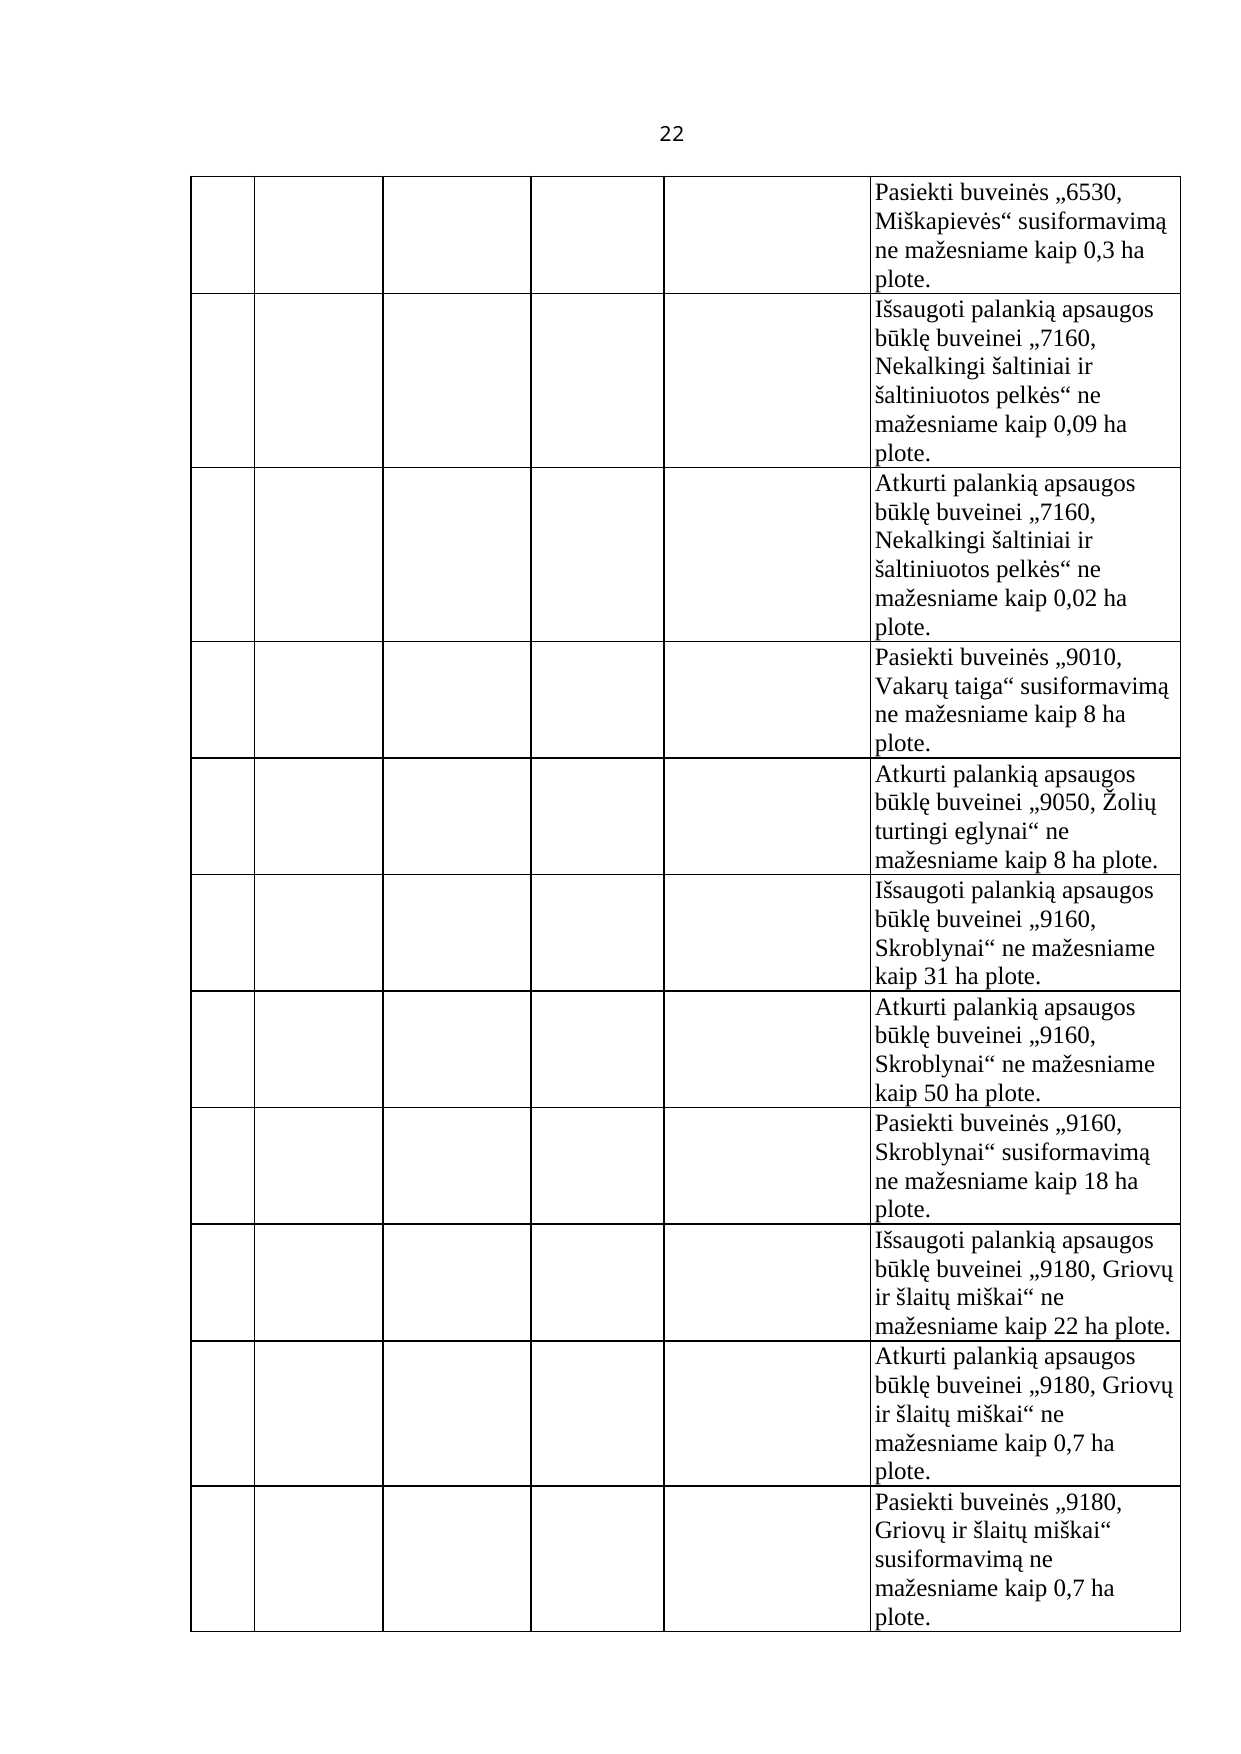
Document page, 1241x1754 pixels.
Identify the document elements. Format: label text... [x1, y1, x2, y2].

table_cell [192, 759, 254, 874]
table_cell [665, 1225, 870, 1340]
table_cell [255, 642, 382, 757]
table_cell [384, 1108, 530, 1223]
table_cell [384, 1487, 530, 1631]
table_cell [192, 875, 254, 990]
table_cell [532, 1225, 663, 1340]
table_cell [384, 177, 530, 292]
table_cell [532, 1487, 663, 1631]
table_cell [384, 642, 530, 757]
table_cell [192, 1225, 254, 1340]
table_cell [192, 1342, 254, 1485]
table_cell [255, 177, 382, 292]
table_cell [255, 1342, 382, 1485]
table_cell [384, 1225, 530, 1340]
table_cell [665, 177, 870, 292]
table_cell [665, 294, 870, 466]
table_cell [384, 875, 530, 990]
table_cell Atkurti palankią apsaugos būklę buveinei „9160, Skroblynai“ ne mažesniame kaip 50 ha plote. [871, 992, 1180, 1107]
table_cell [532, 177, 663, 292]
table_cell Pasiekti buveinės „6530, Miškapievės“ susiformavimą ne mažesniame kaip 0,3 ha plote. [871, 177, 1180, 292]
table_cell [255, 992, 382, 1107]
table_cell [665, 992, 870, 1107]
table_cell [532, 642, 663, 757]
table_cell Išsaugoti palankią apsaugos būklę buveinei „9160, Skroblynai“ ne mažesniame kaip 31 ha plote. [871, 875, 1180, 990]
table_cell [532, 875, 663, 990]
table_cell [384, 468, 530, 641]
table_cell [384, 759, 530, 874]
table_cell [532, 1108, 663, 1223]
table_cell [665, 1108, 870, 1223]
table_cell Atkurti palankią apsaugos būklę buveinei „9180, Griovų ir šlaitų miškai“ ne mažesniame kaip 0,7 ha plote. [871, 1342, 1180, 1485]
table_cell [532, 468, 663, 641]
table_cell [255, 1225, 382, 1340]
table_cell [384, 294, 530, 466]
table_cell Pasiekti buveinės „9180, Griovų ir šlaitų miškai“ susiformavimą ne mažesniame kaip 0,7 ha plote. [871, 1487, 1180, 1631]
table_cell [255, 1108, 382, 1223]
table_cell [532, 1342, 663, 1485]
table_cell Išsaugoti palankią apsaugos būklę buveinei „7160, Nekalkingi šaltiniai ir šaltiniuotos pelkės“ ne mažesniame kaip 0,09 ha plote. [871, 294, 1180, 466]
table_cell [192, 294, 254, 466]
table_cell Atkurti palankią apsaugos būklę buveinei „7160, Nekalkingi šaltiniai ir šaltiniuotos pelkės“ ne mažesniame kaip 0,02 ha plote. [871, 468, 1180, 641]
table_cell [384, 1342, 530, 1485]
table_cell [255, 875, 382, 990]
table_cell [665, 642, 870, 757]
table_cell Išsaugoti palankią apsaugos būklę buveinei „9180, Griovų ir šlaitų miškai“ ne mažesniame kaip 22 ha plote. [871, 1225, 1180, 1340]
table_cell [384, 992, 530, 1107]
table_cell [532, 759, 663, 874]
table_cell [255, 468, 382, 641]
table_cell [192, 1487, 254, 1631]
table_cell [192, 642, 254, 757]
table_cell [255, 1487, 382, 1631]
table_cell [192, 177, 254, 292]
table_cell [532, 294, 663, 466]
table_cell [665, 759, 870, 874]
table_cell [192, 468, 254, 641]
table_cell [192, 1108, 254, 1223]
table_cell [665, 1342, 870, 1485]
table_cell [255, 759, 382, 874]
table_cell [665, 875, 870, 990]
table_cell Pasiekti buveinės „9010, Vakarų taiga“ susiformavimą ne mažesniame kaip 8 ha plote. [871, 642, 1180, 757]
table_cell Atkurti palankią apsaugos būklę buveinei „9050, Žolių turtingi eglynai“ ne mažesniame kaip 8 ha plote. [871, 759, 1180, 874]
table_cell [665, 468, 870, 641]
table_cell Pasiekti buveinės „9160, Skroblynai“ susiformavimą ne mažesniame kaip 18 ha plote. [871, 1108, 1180, 1223]
table_cell [665, 1487, 870, 1631]
table_cell [255, 294, 382, 466]
table_cell [532, 992, 663, 1107]
table_cell [192, 992, 254, 1107]
